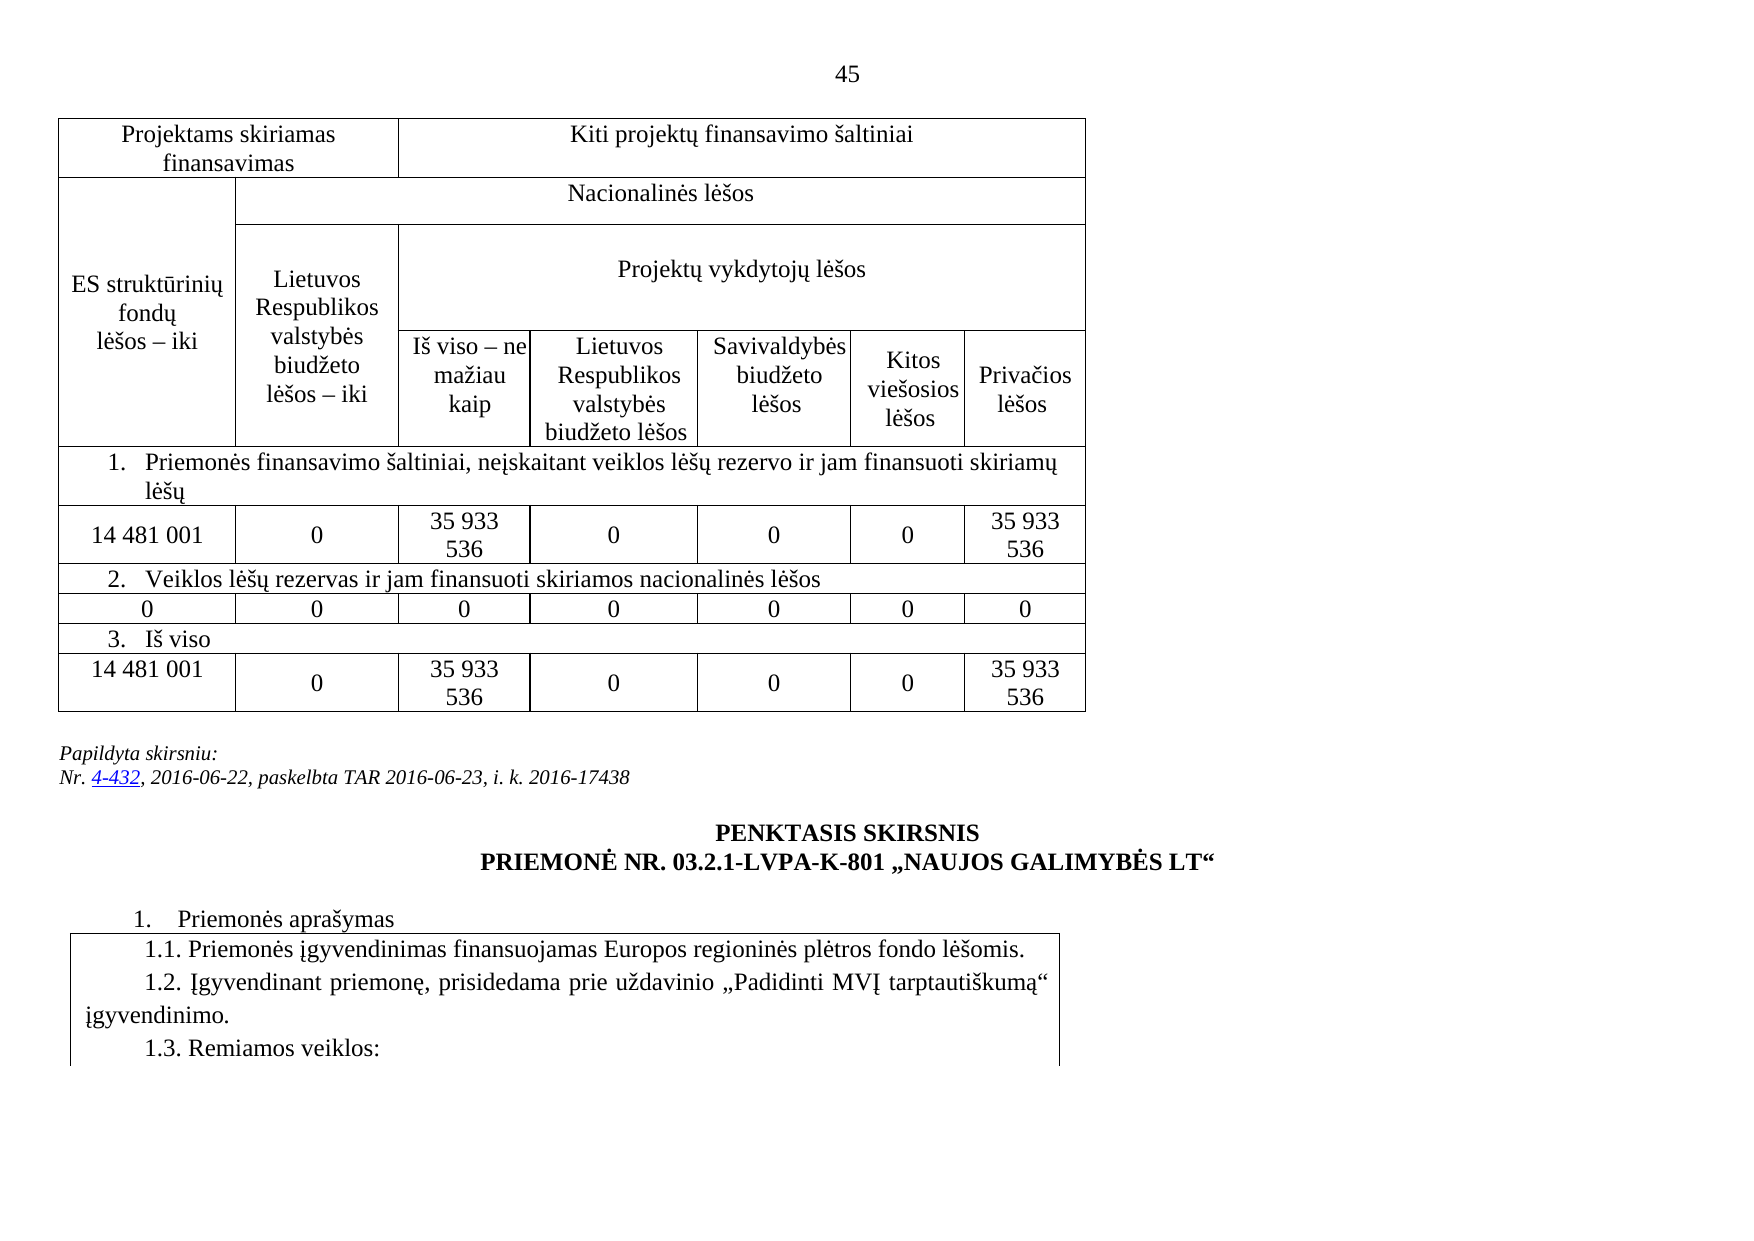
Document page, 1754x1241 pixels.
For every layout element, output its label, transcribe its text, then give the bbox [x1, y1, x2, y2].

table_cell 0 [698, 654, 850, 711]
text 1. Priemonės aprašymas [133, 904, 1636, 933]
table_cell Projektų vykdytojų lėšos [399, 225, 1085, 330]
table_cell 0 [236, 594, 398, 623]
table_cell 0 [59, 594, 235, 623]
table_cell 0 [698, 594, 850, 623]
table_header Projektams skiriamas finansavimas [59, 119, 398, 177]
table_cell 2. Veiklos lėšų rezervas ir jam finansuoti skiriamos nacionalinės lėšos [59, 564, 1085, 593]
text PENKTASIS SKIRSNIS [59, 818, 1636, 847]
text Papildyta skirsniu: [59, 741, 1636, 765]
table_cell 0 [851, 506, 964, 563]
table_cell 35 933 536 [965, 506, 1085, 563]
table_cell 0 [965, 594, 1085, 623]
table_cell 0 [531, 654, 697, 711]
table_cell 14 481 001 [59, 506, 235, 563]
table_cell 0 [531, 506, 697, 563]
table_cell Lietuvos Respublikos valstybės biudžeto lėšos – iki [236, 225, 398, 446]
table_cell 0 [698, 506, 850, 563]
table_cell 14 481 001 [59, 654, 235, 711]
table_header Kiti projektų finansavimo šaltiniai [399, 119, 1085, 177]
table_cell 1. Priemonės finansavimo šaltiniai, neįskaitant veiklos lėšų rezervo ir jam finansuoti skiriamų lėšų [59, 447, 1085, 505]
table_cell Nacionalinės lėšos [236, 178, 1085, 224]
table_cell 0 [236, 654, 398, 711]
table_cell 3. Iš viso [59, 624, 1085, 653]
table_cell 1.3. Remiamos veiklos: [71, 1033, 1059, 1066]
table_cell ES struktūrinių fondų lėšos – iki [59, 178, 235, 446]
table_cell Privačios lėšos [965, 331, 1085, 446]
table_cell 35 933 536 [399, 506, 529, 563]
table_cell 1.2. Įgyvendinant priemonę, prisidedama prie uždavinio „Padidinti MVĮ tarptautiškumą“ įgyvendinimo. [71, 967, 1059, 1033]
table_cell 0 [236, 506, 398, 563]
table_cell Savivaldybės biudžeto lėšos [698, 331, 850, 446]
table_cell 0 [399, 594, 529, 623]
text PRIEMONĖ NR. 03.2.1-LVPA-K-801 „NAUJOS GALIMYBĖS LT“ [59, 847, 1636, 875]
table_cell Iš viso – ne mažiau kaip [399, 331, 529, 446]
table_cell 0 [531, 594, 697, 623]
table_cell Kitos viešosios lėšos [851, 331, 964, 446]
table_cell 35 933 536 [965, 654, 1085, 711]
table_cell Lietuvos Respublikos valstybės biudžeto lėšos [531, 331, 697, 446]
table_cell 35 933 536 [399, 654, 529, 711]
table_cell 0 [851, 594, 964, 623]
table_header 1.1. Priemonės įgyvendinimas finansuojamas Europos regioninės plėtros fondo lėšomis. [71, 934, 1059, 967]
text Nr. 4-432, 2016-06-22, paskelbta TAR 2016-06-23, i. k. 2016-17438 [59, 765, 1636, 789]
table_cell 0 [851, 654, 964, 711]
